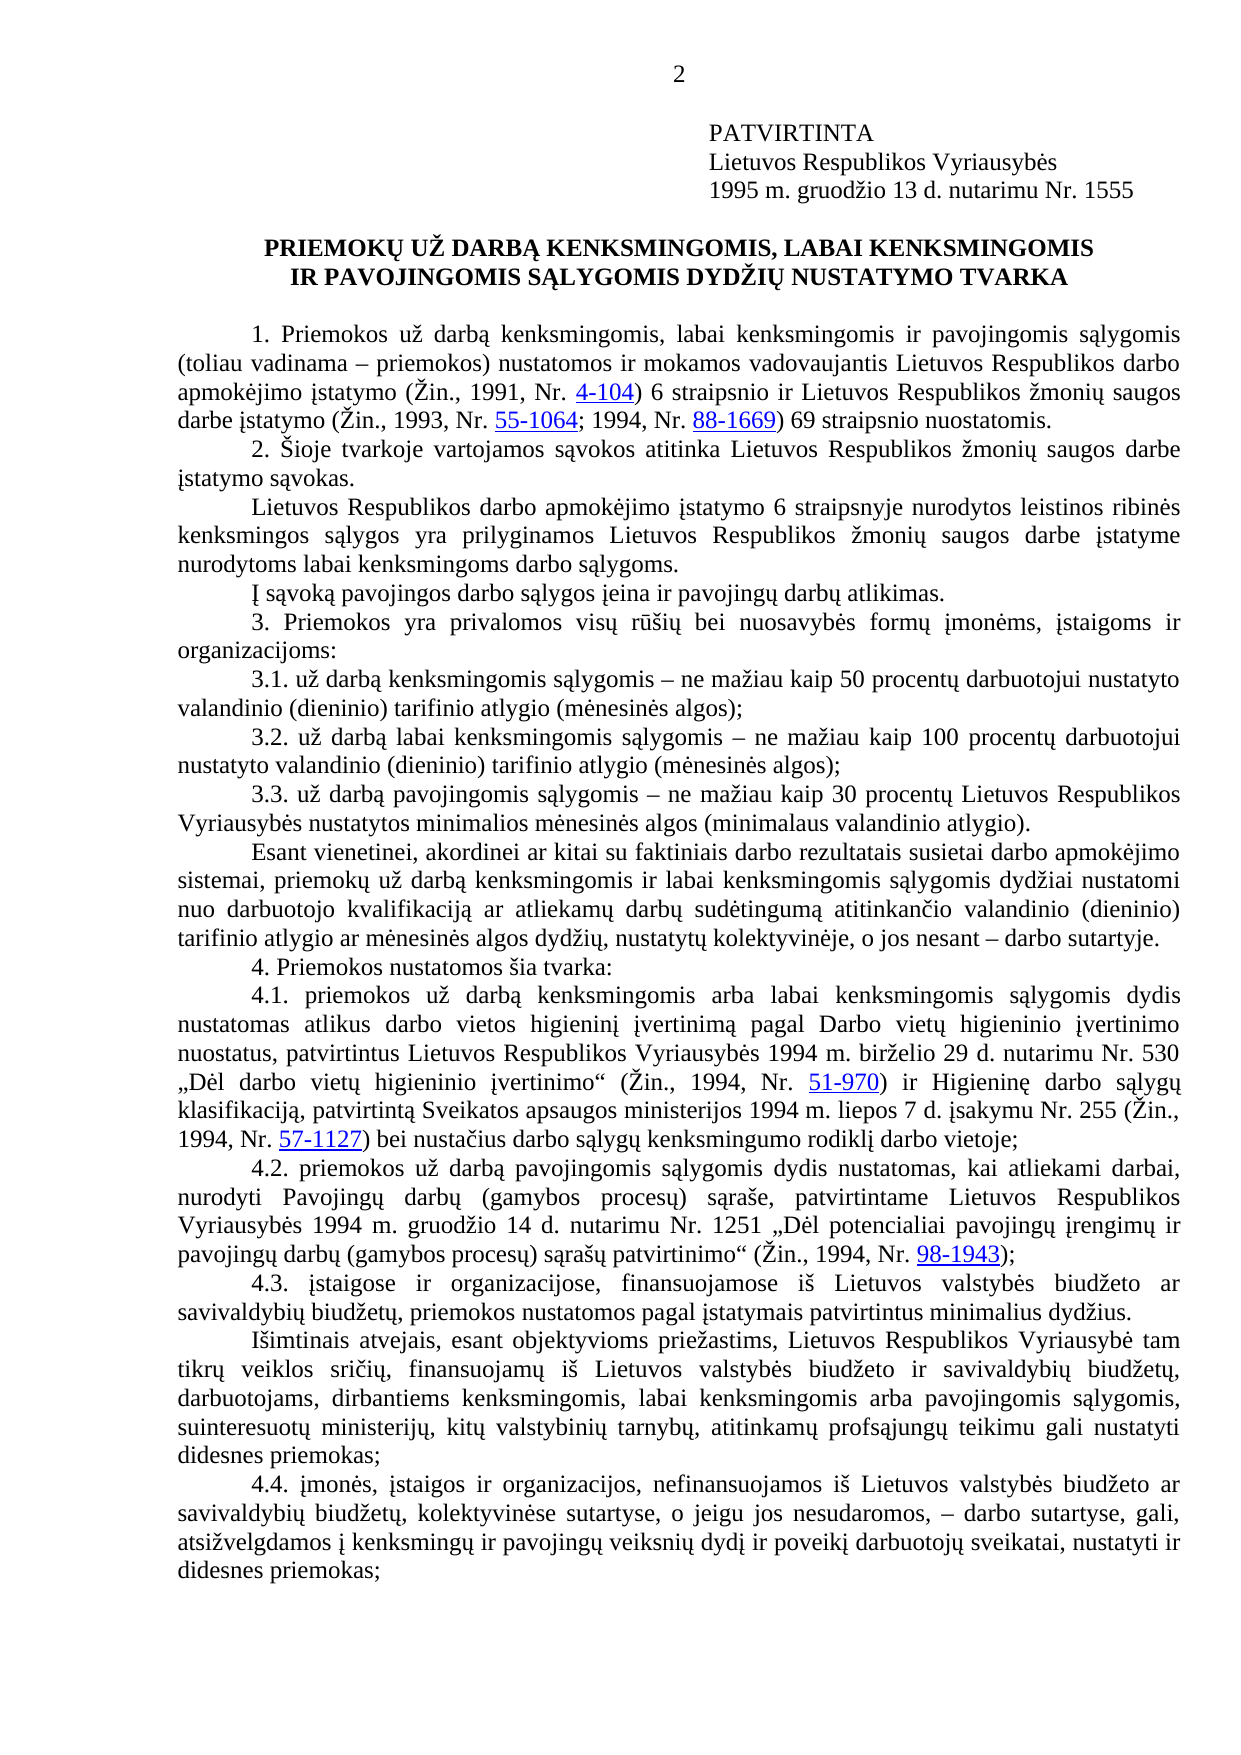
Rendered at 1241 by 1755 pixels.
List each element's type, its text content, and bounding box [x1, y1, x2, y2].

text Lietuvos Respublikos darbo apmokėjimo įstatymo 6 straipsnyje nurodytos leistinos ribinės kenksmingos sąlygos yra prilyginamos Lietuvos Respublikos žmonių saugos darbe įstatyme nurodytoms labai kenksmingoms darbo sąlygoms. [177, 492, 1181, 578]
text 3. Priemokos yra privalomos visų rūšių bei nuosavybės formų įmonėms, įstaigoms ir organizacijoms: [177, 607, 1181, 664]
text IR PAVOJINGOMIS SĄLYGOMIS DYDŽIŲ NUSTATYMO TVARKA [177, 262, 1181, 291]
text 4.1. priemokos už darbą kenksmingomis arba labai kenksmingomis sąlygomis dydis nustatomas atlikus darbo vietos higieninį įvertinimą pagal Darbo vietų higieninio įvertinimo nuostatus, patvirtintus Lietuvos Respublikos Vyriausybės 1994 m. birželio 29 d. nutarimu Nr. 530 „Dėl darbo vietų higieninio įvertinimo“ (Žin., 1994, Nr. 51-970) ir Higieninę darbo sąlygų klasifikaciją, patvirtintą Sveikatos apsaugos ministerijos 1994 m. liepos 7 d. įsakymu Nr. 255 (Žin., 1994, Nr. 57-1127) bei nustačius darbo sąlygų kenksmingumo rodiklį darbo vietoje; [177, 981, 1181, 1153]
text Lietuvos Respublikos Vyriausybės [177, 147, 1181, 176]
text 4.3. įstaigose ir organizacijose, finansuojamose iš Lietuvos valstybės biudžeto ar savivaldybių biudžetų, priemokos nustatomos pagal įstatymais patvirtintus minimalius dydžius. [177, 1268, 1181, 1326]
text 1. Priemokos už darbą kenksmingomis, labai kenksmingomis ir pavojingomis sąlygomis (toliau vadinama – priemokos) nustatomos ir mokamos vadovaujantis Lietuvos Respublikos darbo apmokėjimo įstatymo (Žin., 1991, Nr. 4-104) 6 straipsnio ir Lietuvos Respublikos žmonių saugos darbe įstatymo (Žin., 1993, Nr. 55-1064; 1994, Nr. 88-1669) 69 straipsnio nuostatomis. [177, 319, 1181, 434]
text 1995 m. gruodžio 13 d. nutarimu Nr. 1555 [177, 176, 1181, 204]
text 4.4. įmonės, įstaigos ir organizacijos, nefinansuojamos iš Lietuvos valstybės biudžeto ar savivaldybių biudžetų, kolektyvinėse sutartyse, o jeigu jos nesudaromos, – darbo sutartyse, gali, atsižvelgdamos į kenksmingų ir pavojingų veiksnių dydį ir poveikį darbuotojų sveikatai, nustatyti ir didesnes priemokas; [177, 1469, 1181, 1584]
text 3.2. už darbą labai kenksmingomis sąlygomis – ne mažiau kaip 100 procentų darbuotojui nustatyto valandinio (dieninio) tarifinio atlygio (mėnesinės algos); [177, 722, 1181, 779]
text 3.1. už darbą kenksmingomis sąlygomis – ne mažiau kaip 50 procentų darbuotojui nustatyto valandinio (dieninio) tarifinio atlygio (mėnesinės algos); [177, 664, 1181, 722]
text Išimtinais atvejais, esant objektyvioms priežastims, Lietuvos Respublikos Vyriausybė tam tikrų veiklos sričių, finansuojamų iš Lietuvos valstybės biudžeto ir savivaldybių biudžetų, darbuotojams, dirbantiems kenksmingomis, labai kenksmingomis arba pavojingomis sąlygomis, suinteresuotų ministerijų, kitų valstybinių tarnybų, atitinkamų profsąjungų teikimu gali nustatyti didesnes priemokas; [177, 1326, 1181, 1469]
text Į sąvoką pavojingos darbo sąlygos įeina ir pavojingų darbų atlikimas. [177, 578, 1181, 607]
text PRIEMOKŲ UŽ DARBĄ KENKSMINGOMIS, LABAI KENKSMINGOMIS [177, 233, 1181, 262]
text 3.3. už darbą pavojingomis sąlygomis – ne mažiau kaip 30 procentų Lietuvos Respublikos Vyriausybės nustatytos minimalios mėnesinės algos (minimalaus valandinio atlygio). [177, 779, 1181, 837]
text 2. Šioje tvarkoje vartojamos sąvokos atitinka Lietuvos Respublikos žmonių saugos darbe įstatymo sąvokas. [177, 434, 1181, 492]
text PATVIRTINTA [177, 118, 1181, 147]
text 4. Priemokos nustatomos šia tvarka: [177, 952, 1181, 981]
text 4.2. priemokos už darbą pavojingomis sąlygomis dydis nustatomas, kai atliekami darbai, nurodyti Pavojingų darbų (gamybos procesų) sąraše, patvirtintame Lietuvos Respublikos Vyriausybės 1994 m. gruodžio 14 d. nutarimu Nr. 1251 „Dėl potencialiai pavojingų įrengimų ir pavojingų darbų (gamybos procesų) sąrašų patvirtinimo“ (Žin., 1994, Nr. 98-1943); [177, 1153, 1181, 1268]
text Esant vienetinei, akordinei ar kitai su faktiniais darbo rezultatais susietai darbo apmokėjimo sistemai, priemokų už darbą kenksmingomis ir labai kenksmingomis sąlygomis dydžiai nustatomi nuo darbuotojo kvalifikaciją ar atliekamų darbų sudėtingumą atitinkančio valandinio (dieninio) tarifinio atlygio ar mėnesinės algos dydžių, nustatytų kolektyvinėje, o jos nesant – darbo sutartyje. [177, 837, 1181, 952]
